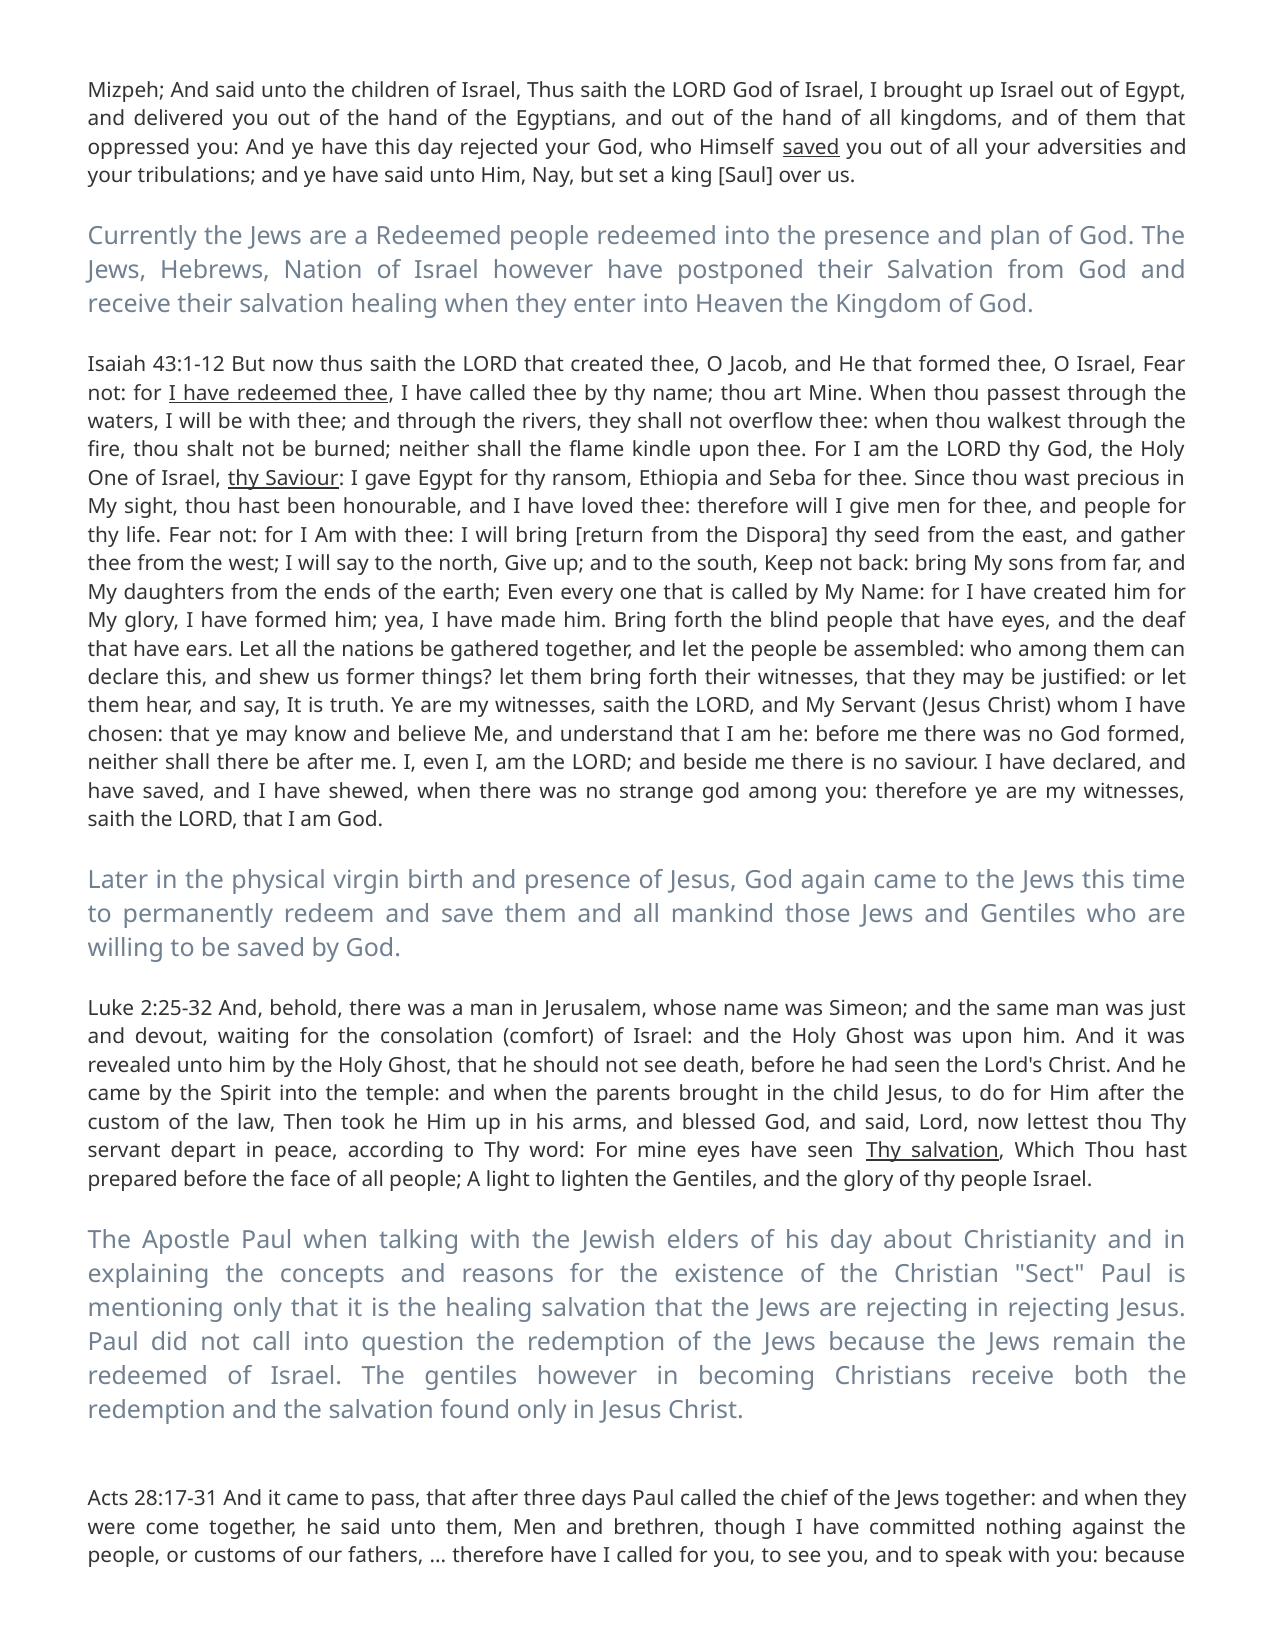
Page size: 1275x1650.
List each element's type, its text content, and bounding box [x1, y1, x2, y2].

table_header Mizpeh; And said unto the children of Israel, Thus saith the LORD God of Israel, I brought up Israel out of Egypt, and delivered you out of the hand of the Egyptians, and out of the hand of all kingdoms, and of them that oppressed you: And ye have this day rejected your God, who Himself saved you out of all your adversities and your tribulations; and ye have said unto Him, Nay, but set a king [Saul] over us. Currently the Jews are a Redeemed people redeemed into the presence and plan of God. The Jews, Hebrews, Nation of Israel however have postponed their Salvation from God and receive their salvation healing when they enter into Heaven the Kingdom of God. Isaiah 43:1-12 But now thus saith the LORD that created thee, O Jacob, and He that formed thee, O Israel, Fear not: for I have redeemed thee, I have called thee by thy name; thou art Mine. When thou passest through the waters, I will be with thee; and through the rivers, they shall not overflow thee: when thou walkest through the fire, thou shalt not be burned; neither shall the flame kindle upon thee. For I am the LORD thy God, the Holy One of Israel, thy Saviour: I gave Egypt for thy ransom, Ethiopia and Seba for thee. Since thou wast precious in My sight, thou hast been honourable, and I have loved thee: therefore will I give men for thee, and people for thy life. Fear not: for I Am with thee: I will bring [return from the Dispora] thy seed from the east, and gather thee from the west; I will say to the north, Give up; and to the south, Keep not back: bring My sons from far, and My daughters from the ends of the earth; Even every one that is called by My Name: for I have created him for My glory, I have formed him; yea, I have made him. Bring forth the blind people that have eyes, and the deaf that have ears. Let all the nations be gathered together, and let the people be assembled: who among them can declare this, and shew us former things? let them bring forth their witnesses, that they may be justified: or let them hear, and say, It is truth. Ye are my witnesses, saith the LORD, and My Servant (Jesus Christ) whom I have chosen: that ye may know and believe Me, and understand that I am he: before me there was no God formed, neither shall there be after me. I, even I, am the LORD; and beside me there is no saviour. I have declared, and have saved, and I have shewed, when there was no strange god among you: therefore ye are my witnesses, saith the LORD, that I am God. Later in the physical virgin birth and presence of Jesus, God again came to the Jews this time to permanently redeem and save them and all mankind those Jews and Gentiles who are willing to be saved by God. Luke 2:25-32 And, behold, there was a man in Jerusalem, whose name was Simeon; and the same man was just and devout, waiting for the consolation (comfort) of Israel: and the Holy Ghost was upon him. And it was revealed unto him by the Holy Ghost, that he should not see death, before he had seen the Lord's Christ. And he came by the Spirit into the temple: and when the parents brought in the child Jesus, to do for Him after the custom of the law, Then took he Him up in his arms, and blessed God, and said, Lord, now lettest thou Thy servant depart in peace, according to Thy word: For mine eyes have seen Thy salvation, Which Thou hast prepared before the face of all people; A light to lighten the Gentiles, and the glory of thy people Israel. The Apostle Paul when talking with the Jewish elders of his day about Christianity and in explaining the concepts and reasons for the existence of the Christian "Sect" Paul is mentioning only that it is the healing salvation that the Jews are rejecting in rejecting Jesus. Paul did not call into question the redemption of the Jews because the Jews remain the redeemed of Israel. The gentiles however in becoming Christians receive both the redemption and the salvation found only in Jesus Christ. Acts 28:17-31 And it came to pass, that after three days Paul called the chief of the Jews together: and when they were come together, he said unto them, Men and brethren, though I have committed nothing against the people, or customs of our fathers, ... therefore have I called for you, to see you, and to speak with you: because [13, 75, 1262, 1569]
